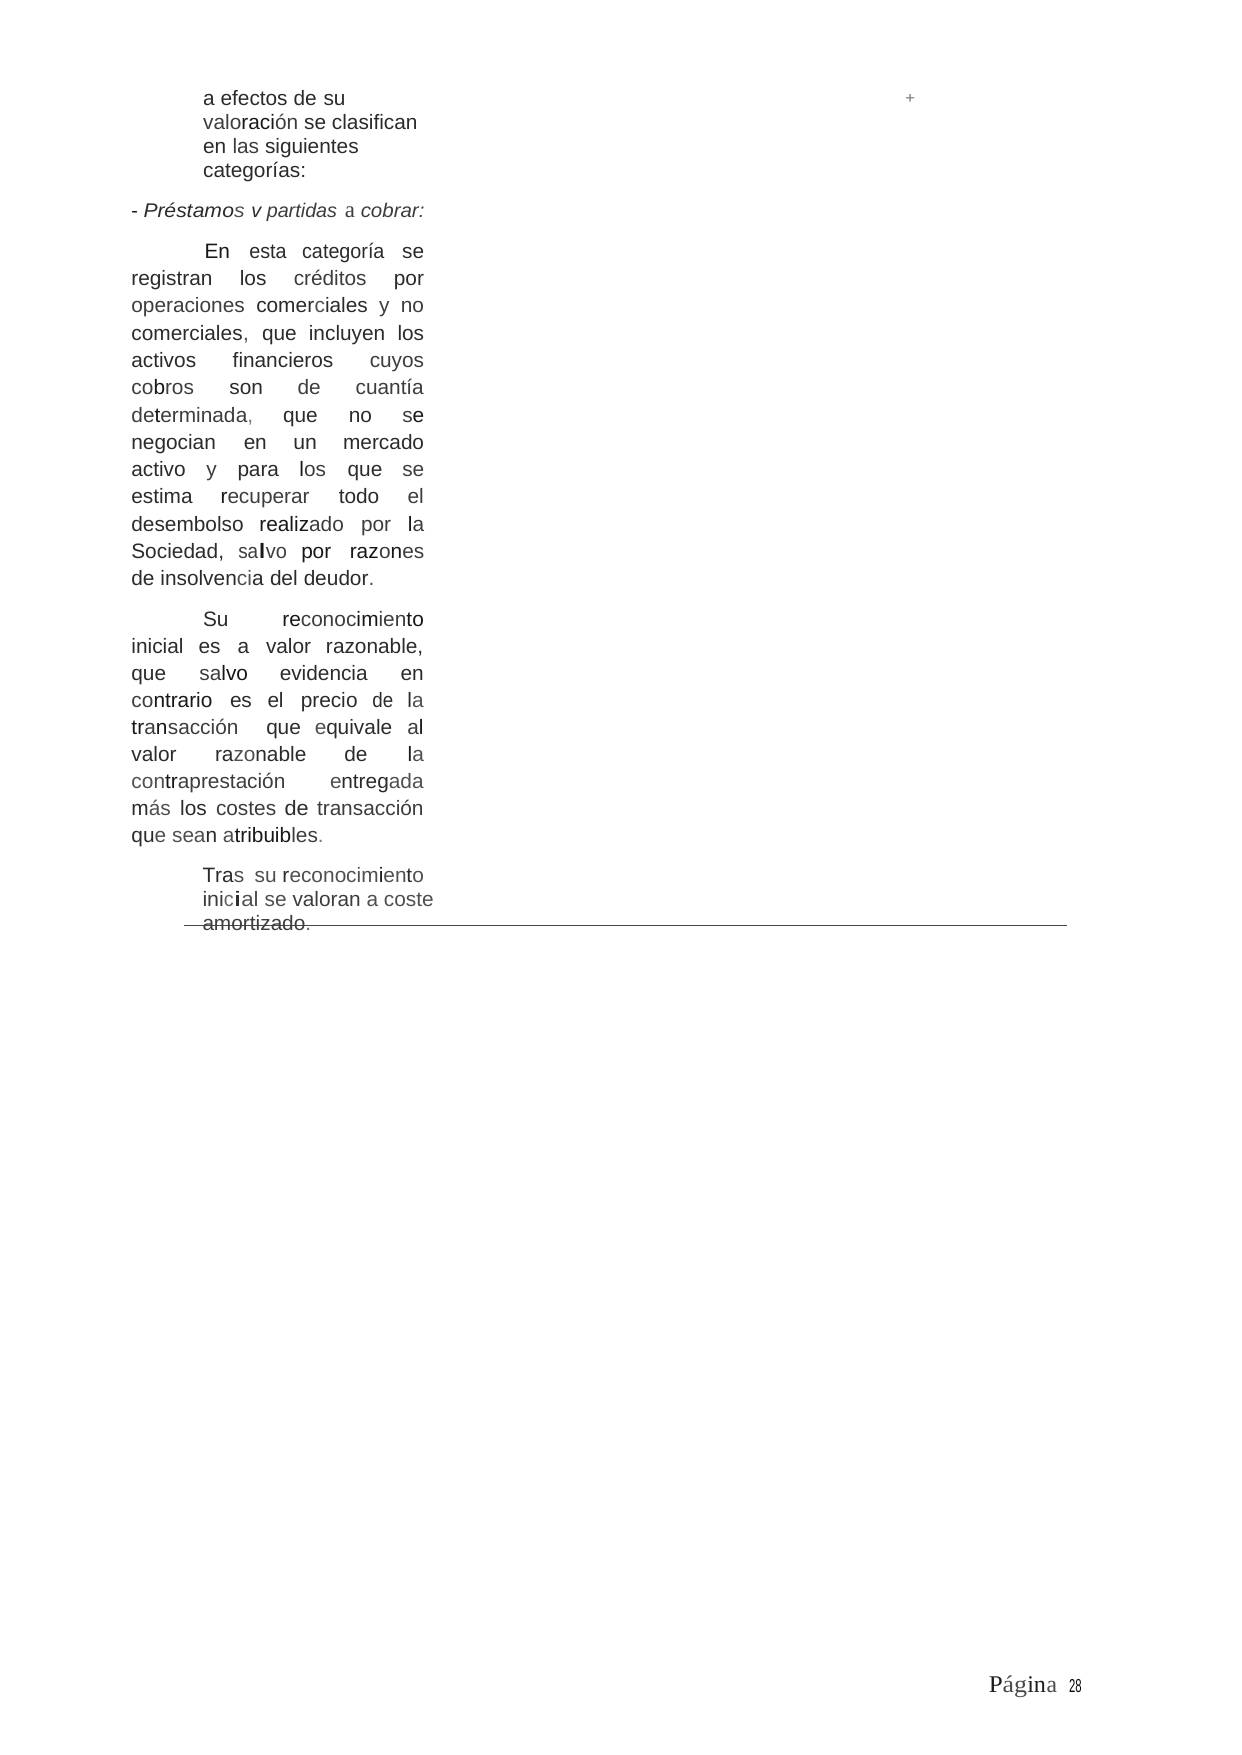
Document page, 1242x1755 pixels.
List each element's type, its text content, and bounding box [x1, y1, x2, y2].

text Tras su reconocimiento inicial se valoran a coste amortizado. [202, 863, 442, 925]
text - Préstamos v partidas a cobrar: [131, 196, 442, 222]
text a efectos de su valoración se clasifican en las siguientes categorías: [203, 86, 442, 182]
text Su reconocimiento inicial es a valor razonable, que salvo evidencia en contrario es el precio de la transacción que equivale al valor razonable de la contraprestación entregada más los costes de transacción que sean atribuibles. [131, 607, 423, 846]
text En esta categoría se registran los créditos por operaciones comerciales y no comerciales, que incluyen los activos financieros cuyos cobros son de cuantía determinada, que no se negocian en un mercado activo y para los que se estima recuperar todo el desembolso realizado por la Sociedad, salvo por razones de insolvencia del deudor. [131, 239, 424, 590]
text Tras su reconocimiento inicial se valoran a coste amortizado. [202, 926, 442, 935]
